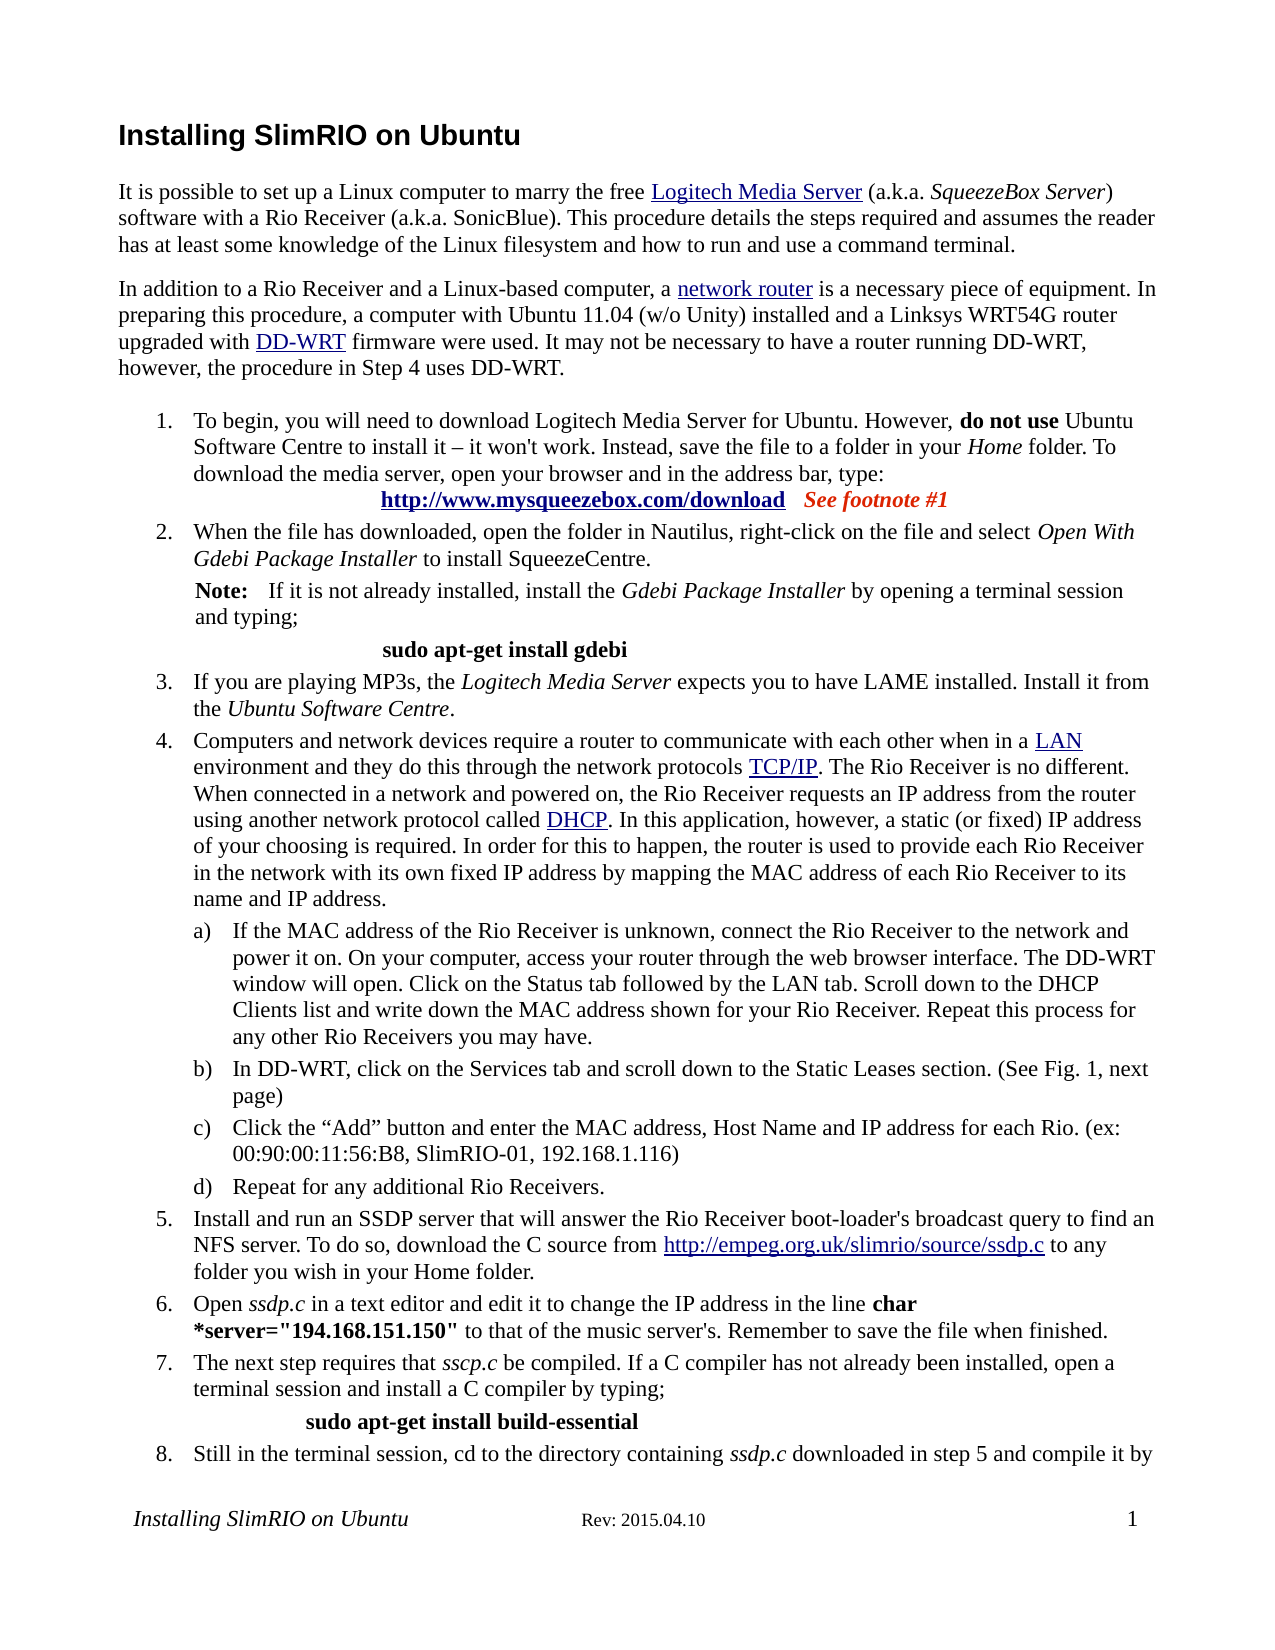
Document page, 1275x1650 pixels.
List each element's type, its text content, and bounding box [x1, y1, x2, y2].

list Click the “Add” button and enter the MAC address, Host Name and IP address for each Rio. (ex: 00:90:00:11:56:B8, SlimRIO-01, 192.168.1.116) [193, 1114, 1157, 1167]
list Computers and network devices require a router to communicate with each other when in a LAN environment and they do this through the network protocols TCP/IP. The Rio Receiver is no different. When connected in a network and powered on, the Rio Receiver requests an IP address from the router using another network protocol called DHCP. In this application, however, a static (or fixed) IP address of your choosing is required. In order for this to happen, the router is used to provide each Rio Receiver in the network with its own fixed IP address by mapping the MAC address of each Rio Receiver to its name and IP address. [156, 727, 1157, 911]
text In addition to a Rio Receiver and a Linux-based computer, a network router is a necessary piece of equipment. In preparing this procedure, a computer with Ubuntu 11.04 (w/o Unity) installed and a Linksys WRT54G router upgraded with DD-WRT firmware were used. It may not be necessary to have a router running DD-WRT, however, the procedure in Step 4 uses DD-WRT. [118, 275, 1157, 381]
list Repeat for any additional Rio Receivers. [193, 1173, 1157, 1199]
list http://www.mysqueezebox.com/download See footnote #1 [343, 486, 1157, 512]
text It is possible to set up a Linux computer to marry the free Logitech Media Server (a.k.a. SqueezeBox Server) software with a Rio Receiver (a.k.a. SonicBlue). This procedure details the steps required and assumes the reader has at least some knowledge of the Linux filesystem and how to run and use a command terminal. [118, 178, 1157, 257]
text Installing SlimRIO on Ubuntu [118, 118, 1157, 152]
list When the file has downloaded, open the folder in Nautilus, right-click on the file and select Open With Gdebi Package Installer to install SqueezeCentre. [156, 518, 1157, 571]
list sudo apt-get install gdebi [345, 636, 1157, 662]
list If the MAC address of the Rio Receiver is unknown, connect the Rio Receiver to the network and power it on. On your computer, access your router through the web browser interface. The DD-WRT window will open. Click on the Status tab followed by the LAN tab. Scroll down to the DHCP Clients list and write down the MAC address shown for your Rio Receiver. Repeat this process for any other Rio Receivers you may have. [193, 917, 1157, 1049]
list The next step requires that sscp.c be compiled. If a C compiler has not already been installed, open a terminal session and install a C compiler by typing; [156, 1349, 1157, 1402]
list Still in the terminal session, cd to the directory containing ssdp.c downloaded in step 5 and compile it by [156, 1440, 1157, 1467]
list Open ssdp.c in a text editor and edit it to change the IP address in the line char *server="194.168.151.150" to that of the music server's. Remember to save the file when finished. [156, 1290, 1157, 1343]
list Install and run an SSDP server that will answer the Rio Receiver boot-loader's broadcast query to find an NFS server. To do so, download the C source from http://empeg.org.uk/slimrio/source/ssdp.c to any folder you wish in your Home folder. [156, 1205, 1157, 1284]
list If you are playing MP3s, the Logitech Media Server expects you to have LAME installed. Install it from the Ubuntu Software Centre. [156, 668, 1157, 721]
list sudo apt-get install build-essential [268, 1408, 1157, 1434]
list To begin, you will need to download Logitech Media Server for Ubuntu. However, do not use Ubuntu Software Centre to install it – it won't work. Instead, save the file to a folder in your Home folder. To download the media server, open your browser and in the address bar, type: [156, 407, 1157, 486]
list In DD-WRT, click on the Services tab and scroll down to the Static Leases section. (See Fig. 1, next page) [193, 1055, 1157, 1108]
list Note: If it is not already installed, install the Gdebi Package Installer by opening a terminal session and typing; [192, 577, 1157, 630]
